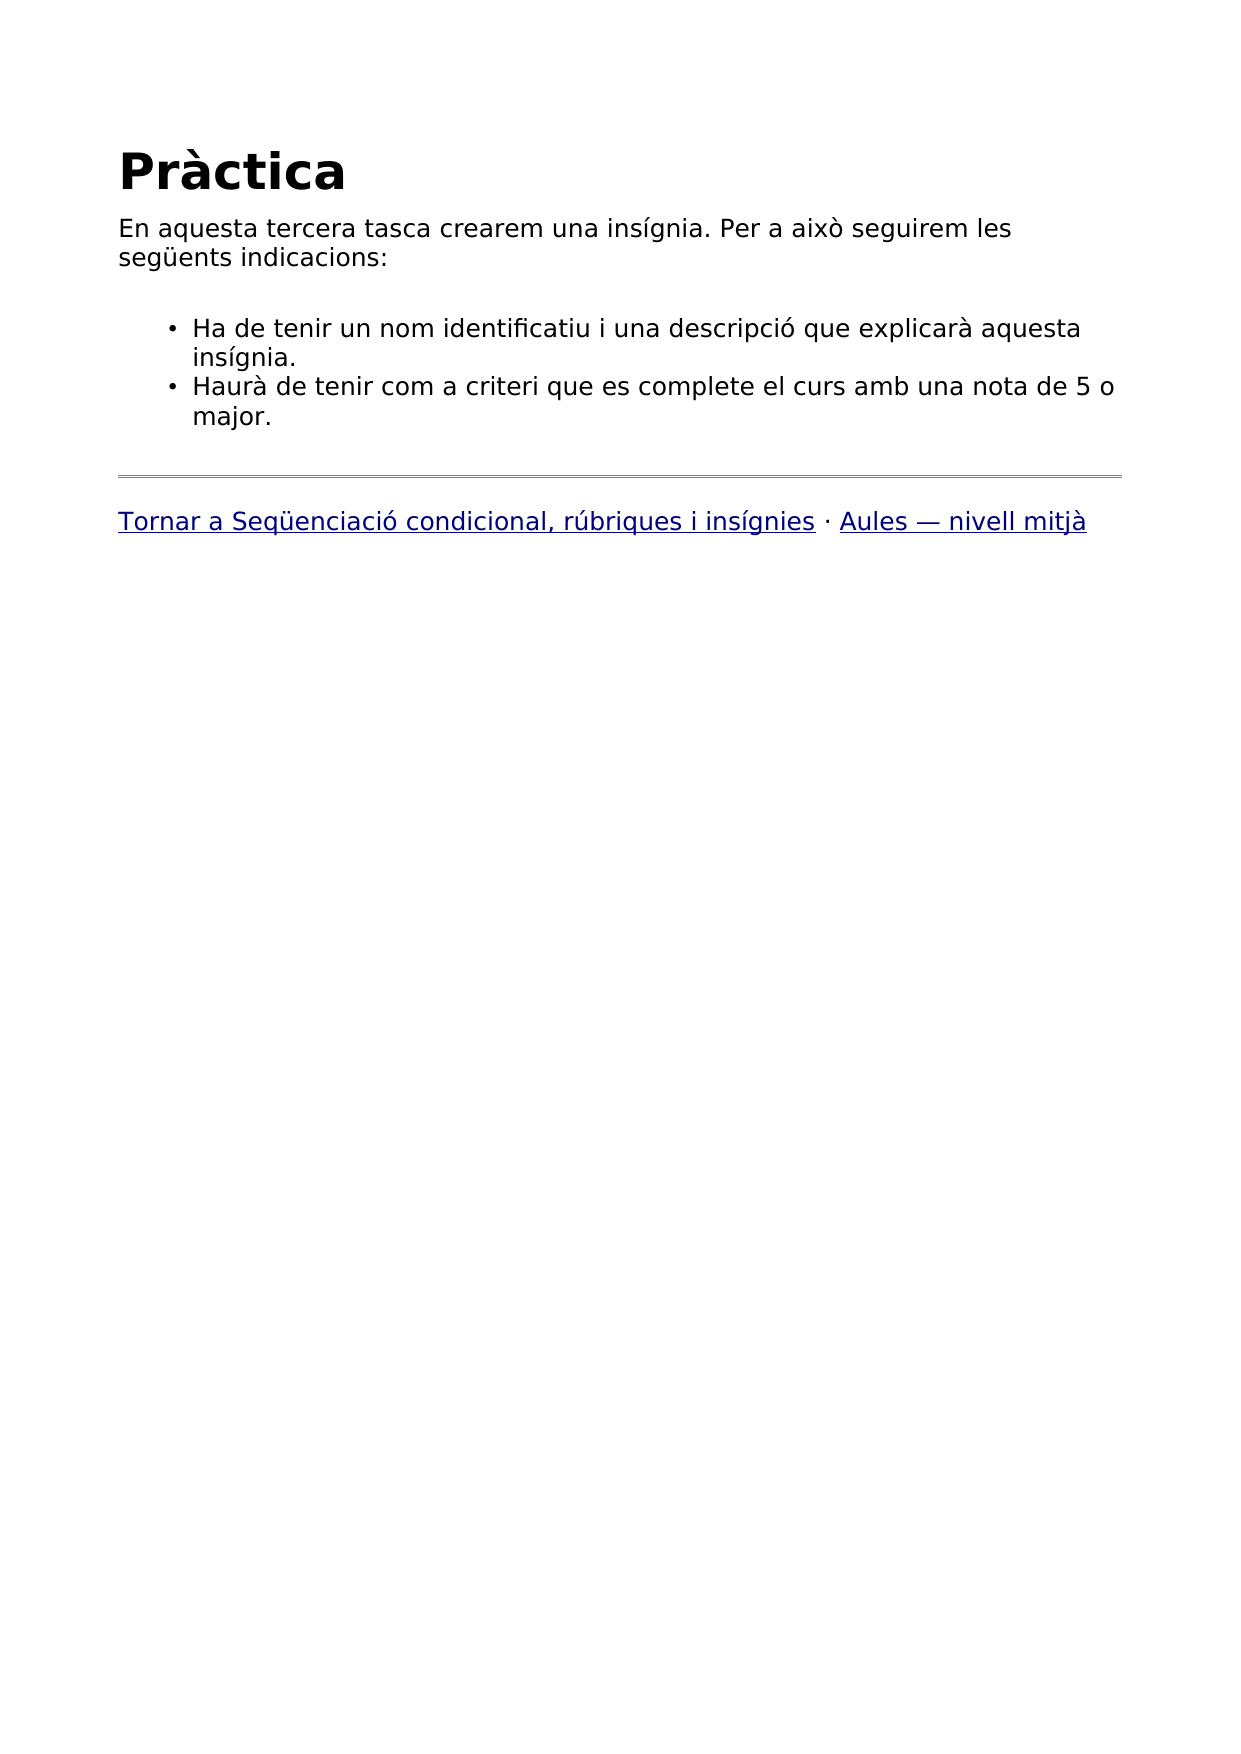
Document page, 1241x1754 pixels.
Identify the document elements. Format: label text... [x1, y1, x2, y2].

subtitle Pràctica [118, 143, 1122, 201]
text En aquesta tercera tasca crearem una insígnia. Per a això seguirem les següents indicacions: [118, 214, 1122, 272]
text Tornar a Seqüenciació condicional, rúbriques i insígnies · Aules — nivell mitjà [118, 507, 1122, 536]
list Ha de tenir un nom identificatiu i una descripció que explicarà aquesta insígnia. [177, 314, 1122, 372]
list Haurà de tenir com a criteri que es complete el curs amb una nota de 5 o major. [177, 372, 1122, 431]
